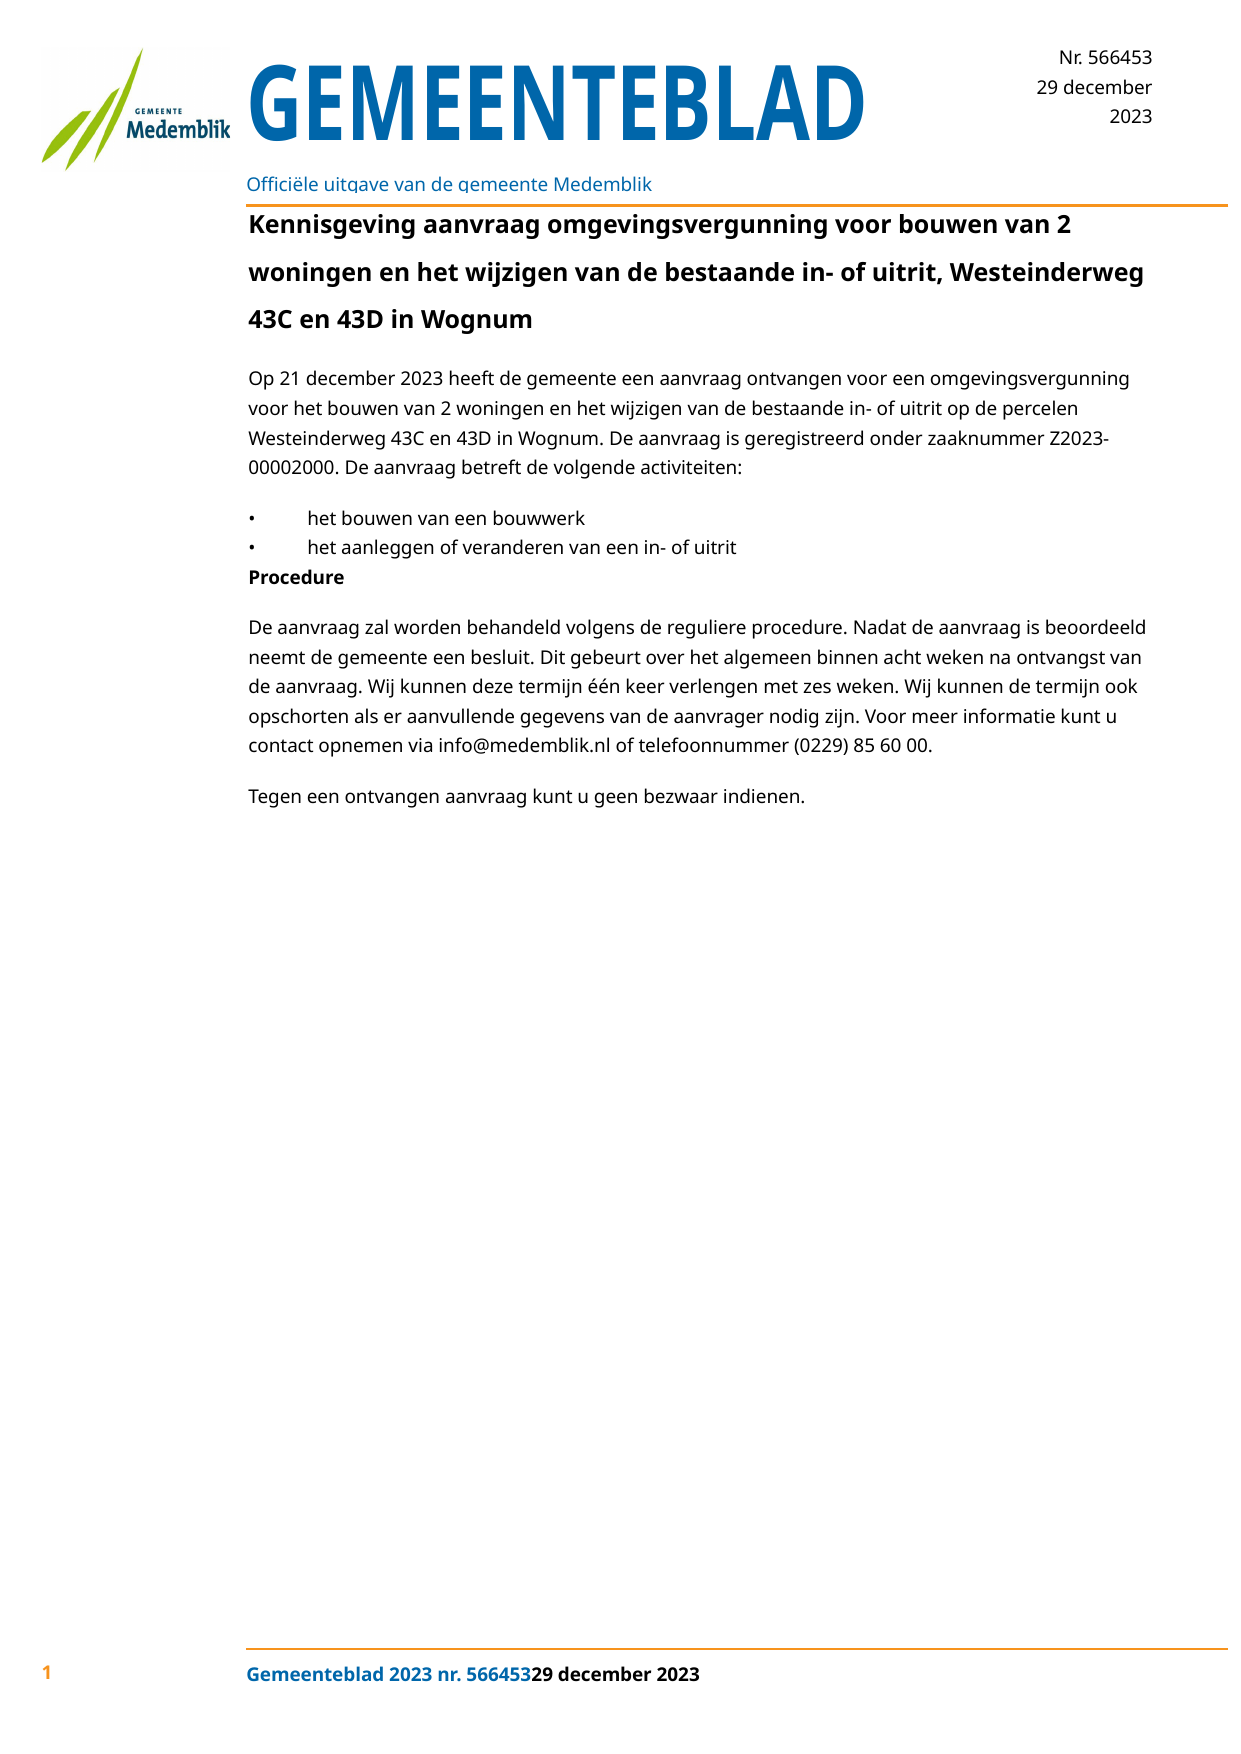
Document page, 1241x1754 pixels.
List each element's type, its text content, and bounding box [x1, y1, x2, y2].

list het aanleggen of veranderen van een in- of uitrit [248, 534, 1152, 560]
list het bouwen van een bouwwerk [248, 505, 1152, 530]
text Tegen een ontvangen aanvraag kunt u geen bezwaar indienen. [248, 783, 1152, 809]
text Op 21 december 2023 heeft de gemeente een aanvraag ontvangen voor een omgevingsvergunning voor het bouwen van 2 woningen en het wijzigen van de bestaande in- of uitrit op de percelen Westeinderweg 43C en 43D in Wognum. De aanvraag is geregistreerd onder zaaknummer Z2023-00002000. De aanvraag betreft de volgende activiteiten: [248, 366, 1152, 480]
text De aanvraag zal worden behandeld volgens de reguliere procedure. Nadat de aanvraag is beoordeeld neemt de gemeente een besluit. Dit gebeurt over het algemeen binnen acht weken na ontvangst van de aanvraag. Wij kunnen deze termijn één keer verlengen met zes weken. Wij kunnen de termijn ook opschorten als er aanvullende gegevens van de aanvrager nodig zijn. Voor meer informatie kunt u contact opnemen via info@medemblik.nl of telefoonnummer (0229) 85 60 00. [248, 614, 1152, 758]
text Procedure [248, 564, 1152, 589]
picture [41, 47, 231, 172]
text Kennisgeving aanvraag omgevingsvergunning voor bouwen van 2 woningen en het wijzigen van de bestaande in- of uitrit, Westeinderweg 43C en 43D in Wognum [248, 207, 1152, 336]
